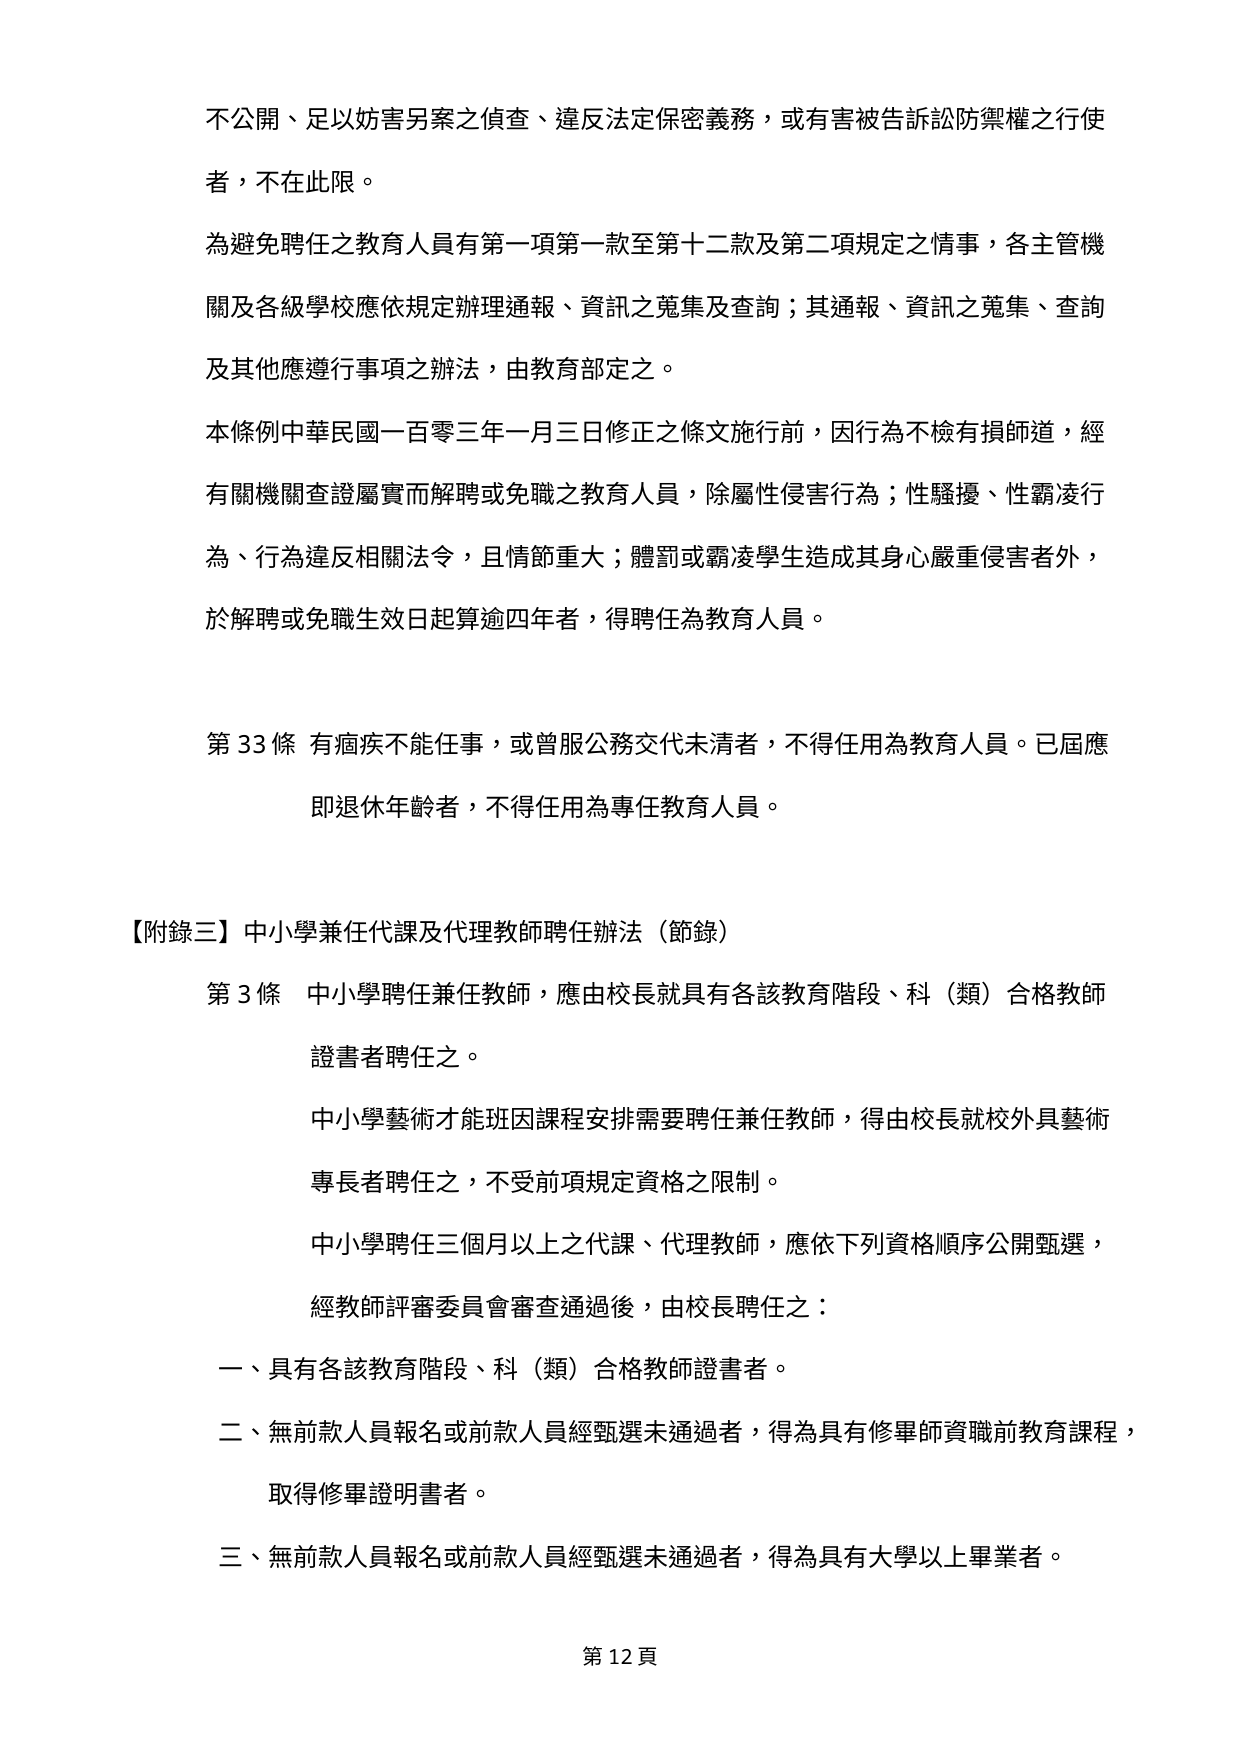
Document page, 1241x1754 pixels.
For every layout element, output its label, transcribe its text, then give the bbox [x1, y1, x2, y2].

text 為避免聘任之教育人員有第一項第一款至第十二款及第二項規定之情事，各主管機關及各級學校應依規定辦理通報、資訊之蒐集及查詢；其通報、資訊之蒐集、查詢及其他應遵行事項之辦法，由教育部定之。 [206, 201, 1122, 389]
text 三、無前款人員報名或前款人員經甄選未通過者，得為具有大學以上畢業者。 [118, 1514, 1122, 1576]
text 二、無前款人員報名或前款人員經甄選未通過者，得為具有修畢師資職前教育課程，取得修畢證明書者。 [218, 1389, 1122, 1514]
text 第33條 有痼疾不能任事，或曾服公務交代未清者，不得任用為教育人員。已屆應即退休年齡者，不得任用為專任教育人員。 [207, 701, 1122, 826]
text 一、具有各該教育階段、科（類）合格教師證書者。 [118, 1326, 1122, 1389]
text 中小學聘任三個月以上之代課、代理教師，應依下列資格順序公開甄選，經教師評審委員會審查通過後，由校長聘任之： [310, 1201, 1122, 1326]
text 中小學藝術才能班因課程安排需要聘任兼任教師，得由校長就校外具藝術專長者聘任之，不受前項規定資格之限制。 [310, 1076, 1122, 1201]
text 第3條 中小學聘任兼任教師，應由校長就具有各該教育階段、科（類）合格教師證書者聘任之。 [207, 951, 1122, 1076]
text 【附錄三】中小學兼任代課及代理教師聘任辦法（節錄） [118, 889, 1122, 951]
text 不公開、足以妨害另案之偵查、違反法定保密義務，或有害被告訴訟防禦權之行使者，不在此限。 [206, 76, 1122, 201]
text 本條例中華民國一百零三年一月三日修正之條文施行前，因行為不檢有損師道，經有關機關查證屬實而解聘或免職之教育人員，除屬性侵害行為；性騷擾、性霸凌行為、行為違反相關法令，且情節重大；體罰或霸凌學生造成其身心嚴重侵害者外，於解聘或免職生效日起算逾四年者，得聘任為教育人員。 [206, 389, 1122, 639]
